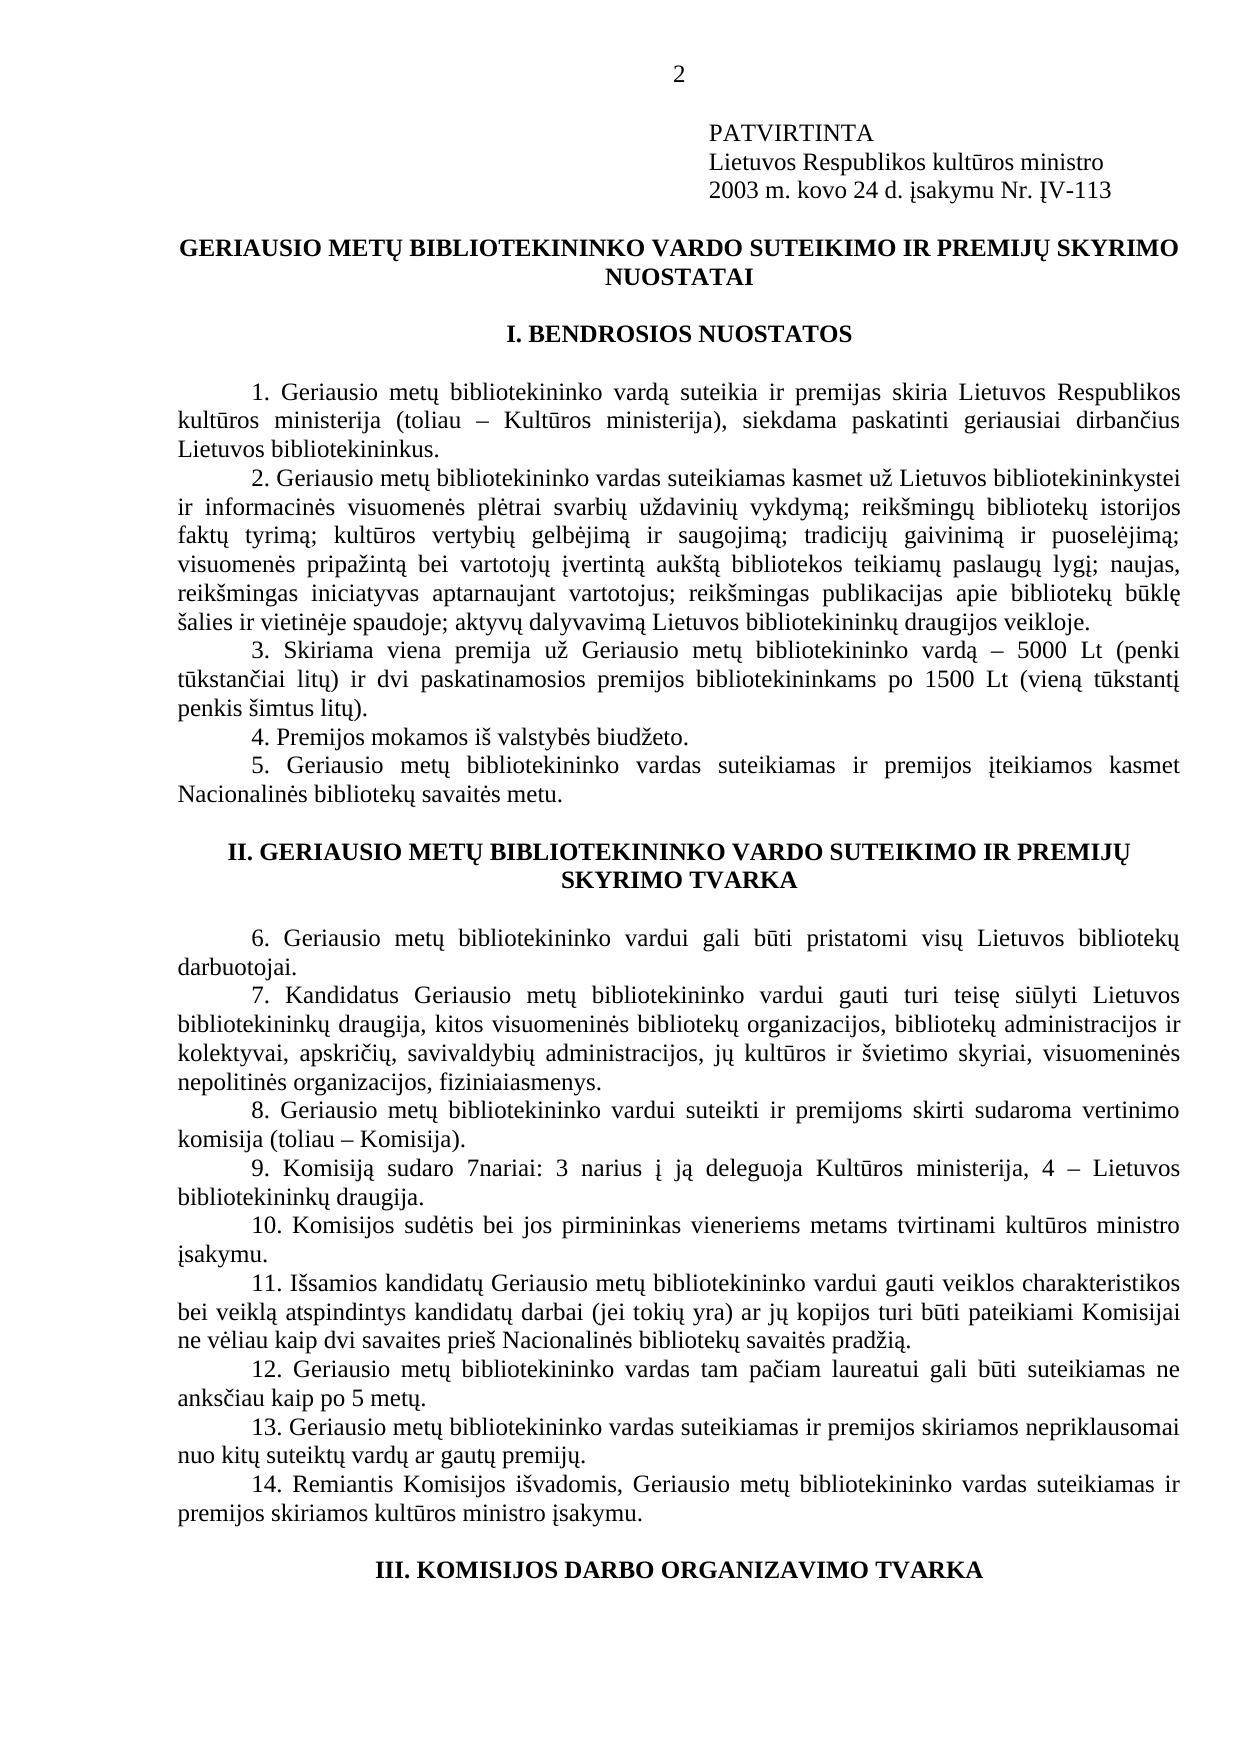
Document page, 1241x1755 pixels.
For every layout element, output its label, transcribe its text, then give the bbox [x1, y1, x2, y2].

text 2. Geriausio metų bibliotekininko vardas suteikiamas kasmet už Lietuvos bibliotekininkystei ir informacinės visuomenės plėtrai svarbių uždavinių vykdymą; reikšmingų bibliotekų istorijos faktų tyrimą; kultūros vertybių gelbėjimą ir saugojimą; tradicijų gaivinimą ir puoselėjimą; visuomenės pripažintą bei vartotojų įvertintą aukštą bibliotekos teikiamų paslaugų lygį; naujas, reikšmingas iniciatyvas aptarnaujant vartotojus; reikšmingas publikacijas apie bibliotekų būklę šalies ir vietinėje spaudoje; aktyvų dalyvavimą Lietuvos bibliotekininkų draugijos veikloje. [177, 463, 1181, 636]
text GERIAUSIO METŲ BIBLIOTEKININKO VARDO SUTEIKIMO IR PREMIJŲ SKYRIMO NUOSTATAI [177, 233, 1181, 291]
text 13. Geriausio metų bibliotekininko vardas suteikiamas ir premijos skiriamos nepriklausomai nuo kitų suteiktų vardų ar gautų premijų. [177, 1412, 1181, 1469]
text 9. Komisiją sudaro 7nariai: 3 narius į ją deleguoja Kultūros ministerija, 4 – Lietuvos bibliotekininkų draugija. [177, 1153, 1181, 1211]
text 1. Geriausio metų bibliotekininko vardą suteikia ir premijas skiria Lietuvos Respublikos kultūros ministerija (toliau – Kultūros ministerija), siekdama paskatinti geriausiai dirbančius Lietuvos bibliotekininkus. [177, 377, 1181, 463]
text 3. Skiriama viena premija už Geriausio metų bibliotekininko vardą – 5000 Lt (penki tūkstančiai litų) ir dvi paskatinamosios premijos bibliotekininkams po 1500 Lt (vieną tūkstantį penkis šimtus litų). [177, 636, 1181, 722]
text 11. Išsamios kandidatų Geriausio metų bibliotekininko vardui gauti veiklos charakteristikos bei veiklą atspindintys kandidatų darbai (jei tokių yra) ar jų kopijos turi būti pateikiami Komisijai ne vėliau kaip dvi savaites prieš Nacionalinės bibliotekų savaitės pradžią. [177, 1268, 1181, 1354]
text 8. Geriausio metų bibliotekininko vardui suteikti ir premijoms skirti sudaroma vertinimo komisija (toliau – Komisija). [177, 1096, 1181, 1153]
text 10. Komisijos sudėtis bei jos pirmininkas vieneriems metams tvirtinami kultūros ministro įsakymu. [177, 1211, 1181, 1268]
text PATVIRTINTA [177, 118, 1181, 147]
text 12. Geriausio metų bibliotekininko vardas tam pačiam laureatui gali būti suteikiamas ne anksčiau kaip po 5 metų. [177, 1354, 1181, 1412]
text Lietuvos Respublikos kultūros ministro [177, 147, 1181, 176]
text II. GERIAUSIO METŲ BIBLIOTEKININKO VARDO SUTEIKIMO IR PREMIJŲ SKYRIMO TVARKA [177, 837, 1181, 894]
text 2003 m. kovo 24 d. įsakymu Nr. ĮV-113 [177, 176, 1181, 204]
text 7. Kandidatus Geriausio metų bibliotekininko vardui gauti turi teisę siūlyti Lietuvos bibliotekininkų draugija, kitos visuomeninės bibliotekų organizacijos, bibliotekų administracijos ir kolektyvai, apskričių, savivaldybių administracijos, jų kultūros ir švietimo skyriai, visuomeninės nepolitinės organizacijos, fiziniaiasmenys. [177, 981, 1181, 1096]
text I. BENDROSIOS NUOSTATOS [177, 319, 1181, 348]
text 4. Premijos mokamos iš valstybės biudžeto. [177, 722, 1181, 751]
text III. KOMISIJOS DARBO ORGANIZAVIMO TVARKA [177, 1556, 1181, 1584]
text 6. Geriausio metų bibliotekininko vardui gali būti pristatomi visų Lietuvos bibliotekų darbuotojai. [177, 923, 1181, 981]
text 14. Remiantis Komisijos išvadomis, Geriausio metų bibliotekininko vardas suteikiamas ir premijos skiriamos kultūros ministro įsakymu. [177, 1469, 1181, 1527]
text 5. Geriausio metų bibliotekininko vardas suteikiamas ir premijos įteikiamos kasmet Nacionalinės bibliotekų savaitės metu. [177, 751, 1181, 808]
